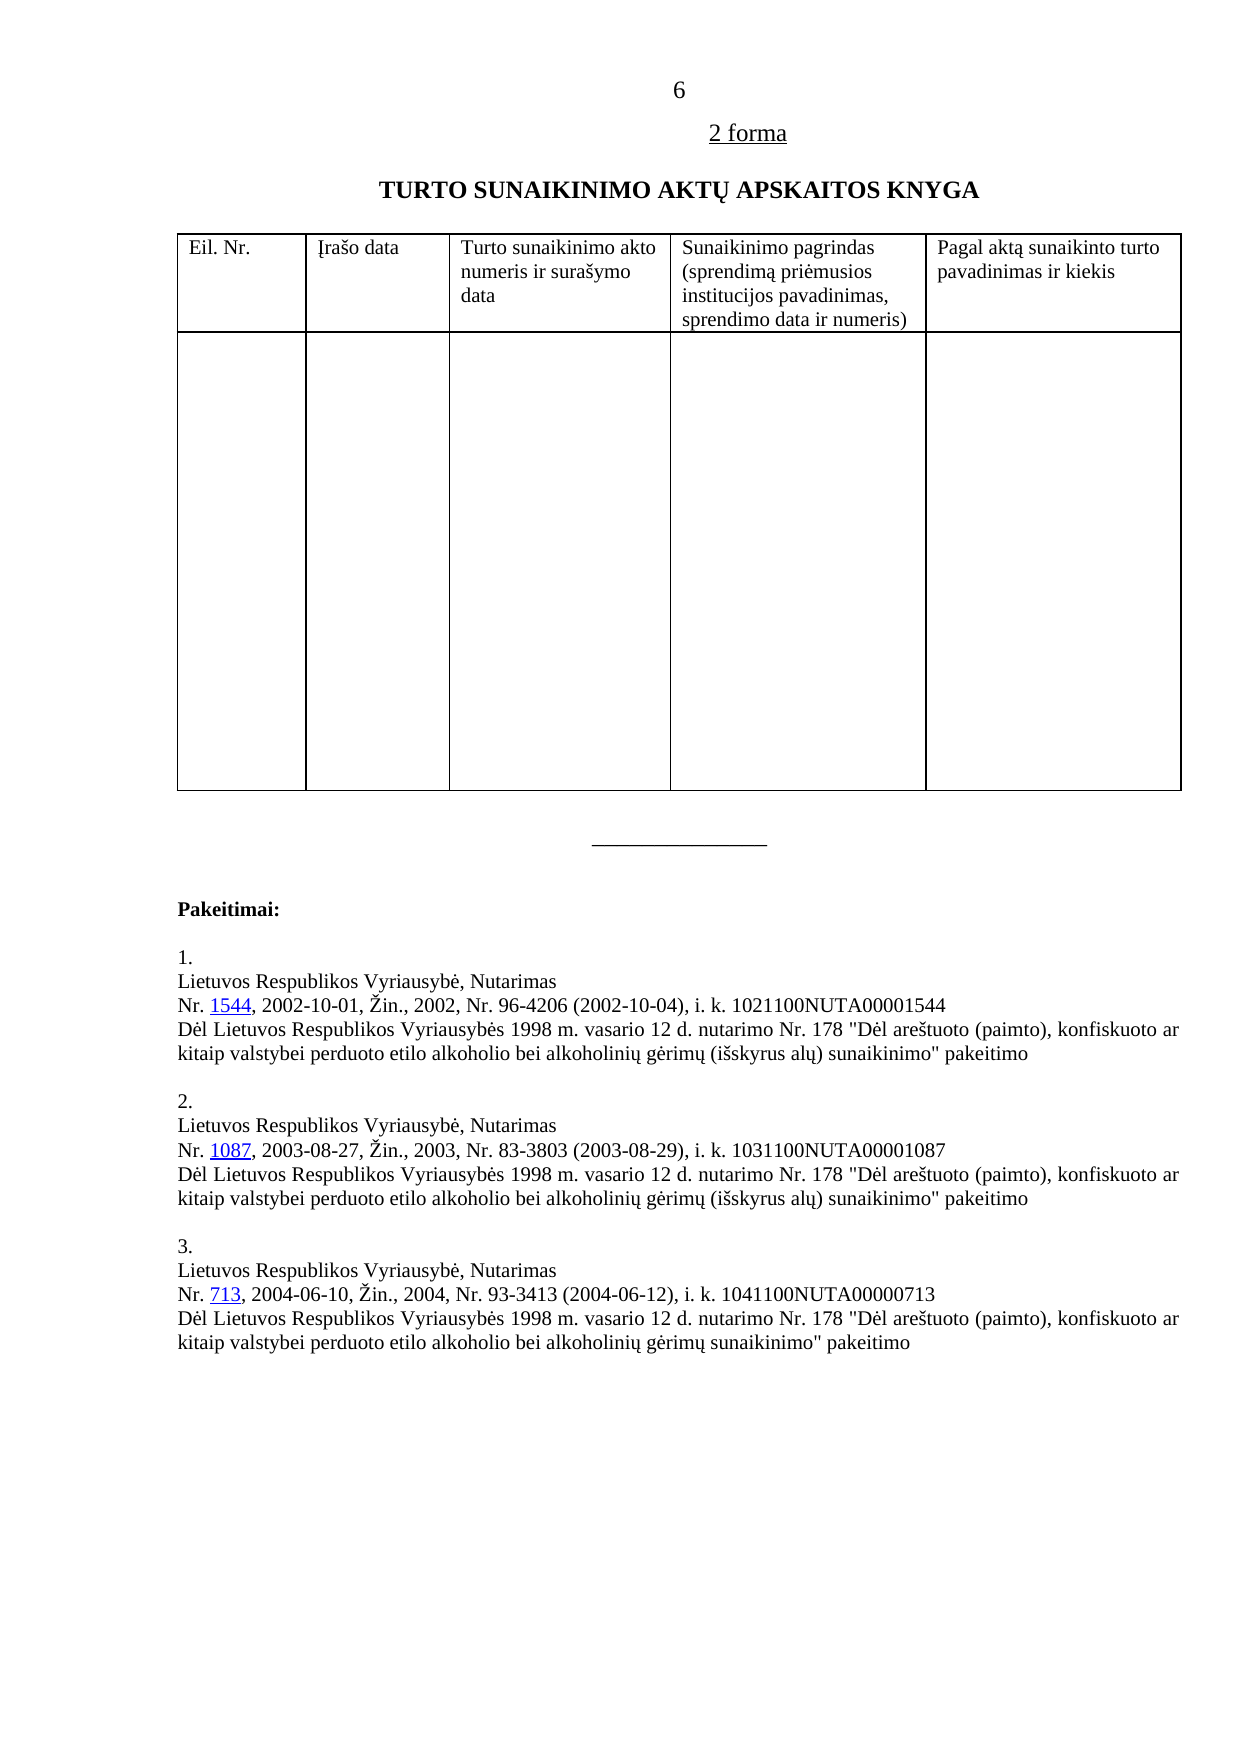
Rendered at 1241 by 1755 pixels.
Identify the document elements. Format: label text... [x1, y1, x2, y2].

table_cell [450, 429, 670, 453]
table_cell [178, 477, 305, 501]
table_cell [671, 742, 925, 766]
table_cell [178, 501, 305, 525]
table_cell [178, 597, 305, 621]
table_cell [178, 357, 305, 381]
text ______________ [177, 820, 1181, 849]
table_cell [307, 525, 449, 549]
text Nr. 1544, 2002-10-01, Žin., 2002, Nr. 96-4206 (2002-10-04), i. k. 1021100NUTA00001544 [177, 993, 1181, 1017]
table_cell [178, 669, 305, 693]
table_cell [927, 477, 1180, 501]
table_cell [927, 573, 1180, 597]
table_cell [307, 742, 449, 766]
table_cell [450, 357, 670, 381]
table_cell [927, 381, 1180, 405]
text 1. [177, 945, 1181, 969]
table_cell [927, 429, 1180, 453]
table_cell [307, 381, 449, 405]
table_cell [178, 405, 305, 429]
table_cell [307, 357, 449, 381]
table_cell [450, 405, 670, 429]
table_cell [178, 525, 305, 549]
text Lietuvos Respublikos Vyriausybė, Nutarimas [177, 969, 1181, 993]
table_header Įrašo data [307, 235, 449, 331]
table_cell [927, 621, 1180, 645]
table_cell [671, 694, 925, 717]
text 2 forma [709, 118, 1181, 147]
table_cell [450, 573, 670, 597]
table_cell [927, 645, 1180, 669]
table_cell [927, 453, 1180, 477]
table_cell [450, 645, 670, 669]
table_cell [307, 718, 449, 742]
text Dėl Lietuvos Respublikos Vyriausybės 1998 m. vasario 12 d. nutarimo Nr. 178 "Dėl areštuoto (paimto), konfiskuoto ar kitaip valstybei perduoto etilo alkoholio bei alkoholinių gėrimų (išskyrus alų) sunaikinimo" pakeitimo [177, 1162, 1181, 1210]
table_cell [178, 742, 305, 766]
table_header Sunaikinimo pagrindas (sprendimą priėmusios institucijos pavadinimas, sprendimo data ir numeris) [671, 235, 925, 331]
table_cell [671, 766, 925, 790]
table_cell [450, 381, 670, 405]
table_cell [671, 718, 925, 742]
table_cell [450, 501, 670, 525]
table_cell [450, 525, 670, 549]
table_cell [671, 573, 925, 597]
table_cell [307, 549, 449, 573]
table_cell [450, 597, 670, 621]
table_cell [178, 333, 305, 357]
text Lietuvos Respublikos Vyriausybė, Nutarimas [177, 1258, 1181, 1282]
table_cell [178, 766, 305, 790]
table_header Pagal aktą sunaikinto turto pavadinimas ir kiekis [927, 235, 1180, 331]
text Dėl Lietuvos Respublikos Vyriausybės 1998 m. vasario 12 d. nutarimo Nr. 178 "Dėl areštuoto (paimto), konfiskuoto ar kitaip valstybei perduoto etilo alkoholio bei alkoholinių gėrimų (išskyrus alų) sunaikinimo" pakeitimo [177, 1017, 1181, 1065]
table_cell [307, 766, 449, 790]
table_cell [307, 573, 449, 597]
table_cell [927, 766, 1180, 790]
text 3. [177, 1234, 1181, 1258]
table_cell [450, 621, 670, 645]
table_cell [178, 573, 305, 597]
table_cell [178, 645, 305, 669]
table_cell [671, 453, 925, 477]
table_cell [450, 766, 670, 790]
table_cell [671, 645, 925, 669]
text Lietuvos Respublikos Vyriausybė, Nutarimas [177, 1113, 1181, 1137]
table_cell [671, 333, 925, 357]
table_cell [927, 333, 1180, 357]
table_cell [671, 405, 925, 429]
table_cell [927, 525, 1180, 549]
table_cell [450, 549, 670, 573]
table_cell [307, 501, 449, 525]
text Turto sunaikinimo aktų apskaitos knyga [177, 176, 1181, 204]
table_cell [671, 381, 925, 405]
text Nr. 713, 2004-06-10, Žin., 2004, Nr. 93-3413 (2004-06-12), i. k. 1041100NUTA00000713 [177, 1282, 1181, 1306]
table_cell [178, 429, 305, 453]
table_cell [307, 333, 449, 357]
table_cell [671, 621, 925, 645]
table_cell [307, 405, 449, 429]
table_cell [450, 477, 670, 501]
table_cell [307, 453, 449, 477]
table_cell [927, 718, 1180, 742]
table_cell [927, 669, 1180, 693]
text Nr. 1087, 2003-08-27, Žin., 2003, Nr. 83-3803 (2003-08-29), i. k. 1031100NUTA00001087 [177, 1137, 1181, 1162]
table_header Eil. Nr. [178, 235, 305, 331]
table_cell [927, 501, 1180, 525]
table_cell [671, 669, 925, 693]
table_cell [450, 718, 670, 742]
table_cell [671, 597, 925, 621]
table_cell [450, 333, 670, 357]
table_cell [671, 501, 925, 525]
text Dėl Lietuvos Respublikos Vyriausybės 1998 m. vasario 12 d. nutarimo Nr. 178 "Dėl areštuoto (paimto), konfiskuoto ar kitaip valstybei perduoto etilo alkoholio bei alkoholinių gėrimų sunaikinimo" pakeitimo [177, 1306, 1181, 1354]
table_cell [307, 669, 449, 693]
table_cell [307, 429, 449, 453]
table_cell [671, 429, 925, 453]
table_cell [450, 453, 670, 477]
table_cell [927, 549, 1180, 573]
table_cell [307, 694, 449, 717]
table_cell [178, 621, 305, 645]
text Pakeitimai: [177, 897, 1181, 921]
table_header Turto sunaikinimo akto numeris ir surašymo data [450, 235, 670, 331]
table_cell [307, 645, 449, 669]
table_cell [927, 405, 1180, 429]
table_cell [927, 742, 1180, 766]
table_cell [671, 477, 925, 501]
table_cell [178, 381, 305, 405]
table_cell [178, 453, 305, 477]
table_cell [671, 525, 925, 549]
table_cell [927, 357, 1180, 381]
table_cell [307, 477, 449, 501]
text 2. [177, 1089, 1181, 1113]
table_cell [178, 549, 305, 573]
table_cell [671, 549, 925, 573]
table_cell [671, 357, 925, 381]
table_cell [927, 597, 1180, 621]
table_cell [307, 621, 449, 645]
table_cell [927, 694, 1180, 717]
table_cell [307, 597, 449, 621]
table_cell [178, 718, 305, 742]
table_cell [450, 742, 670, 766]
table_cell [450, 694, 670, 717]
table_cell [450, 669, 670, 693]
table_cell [178, 694, 305, 717]
